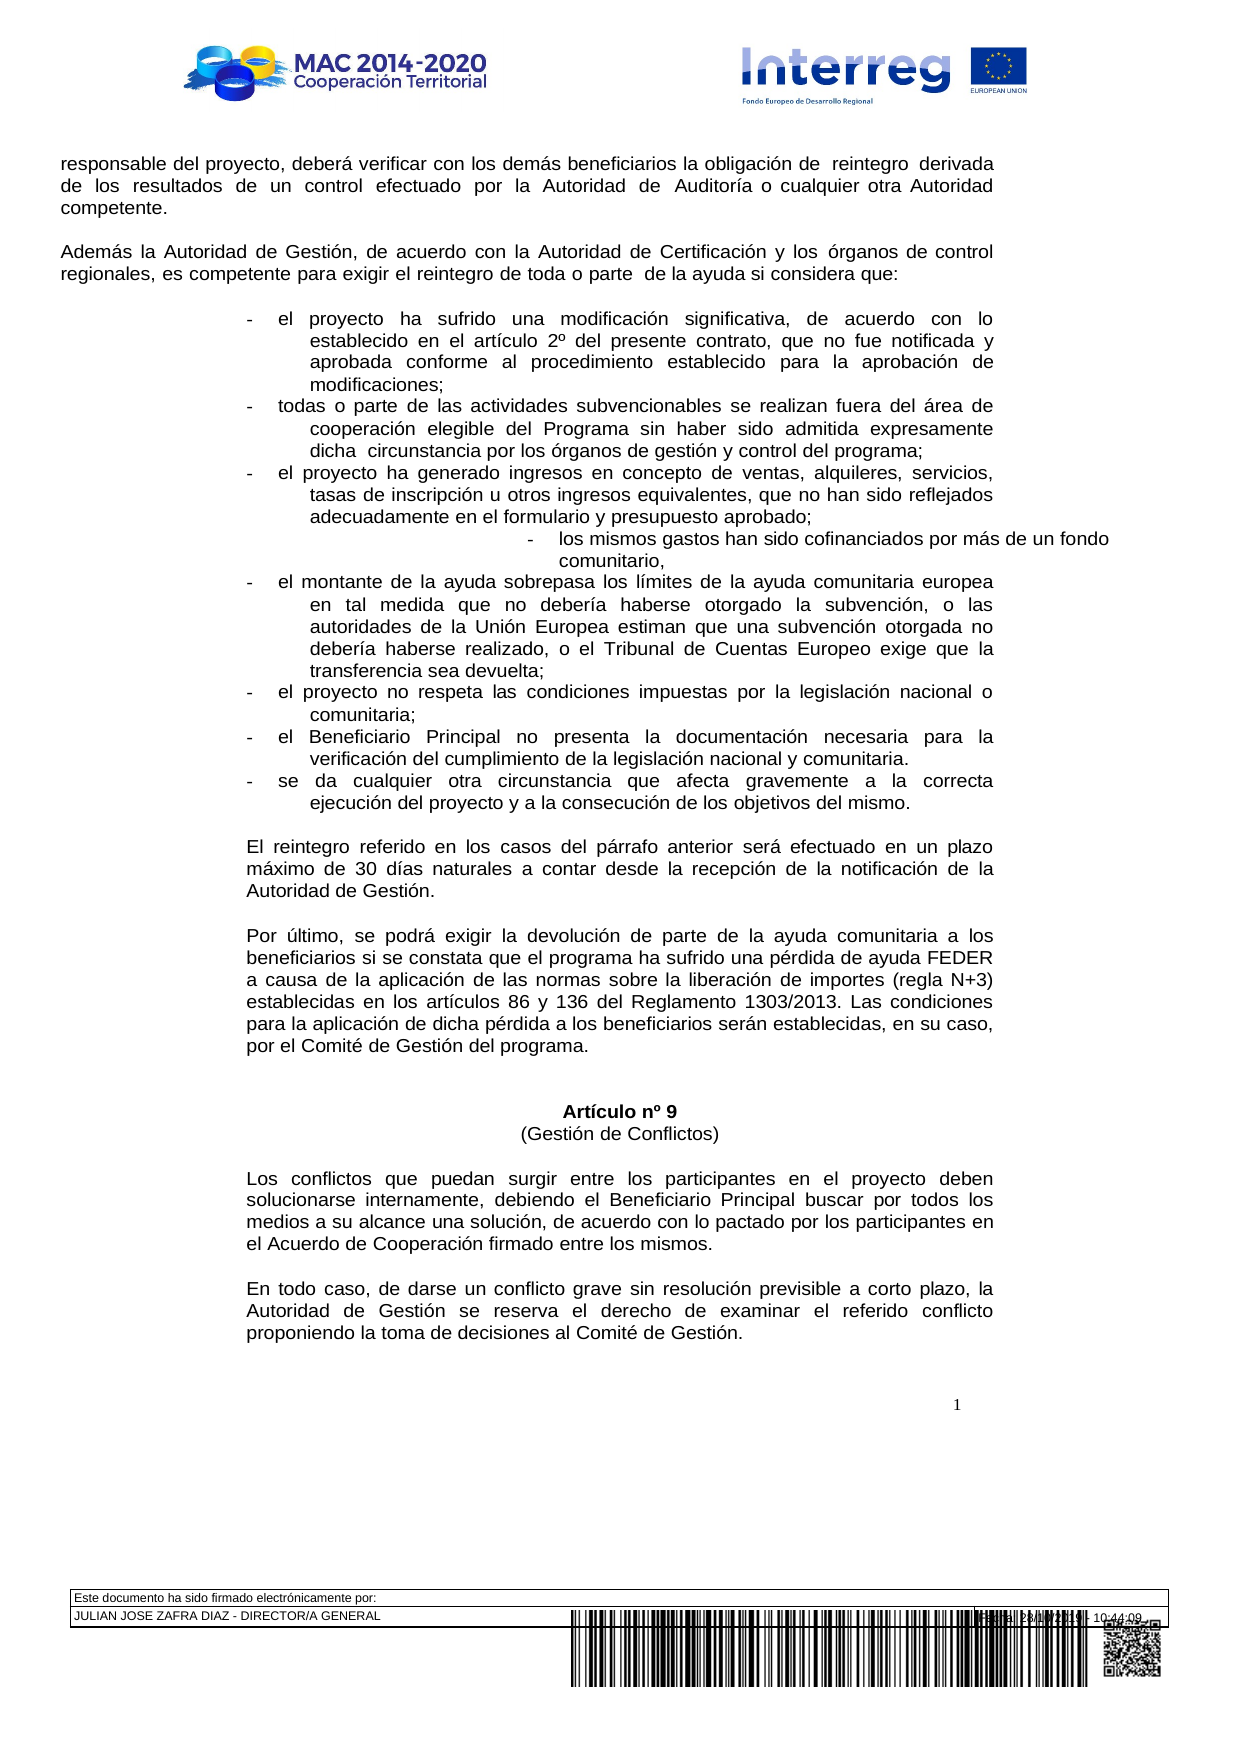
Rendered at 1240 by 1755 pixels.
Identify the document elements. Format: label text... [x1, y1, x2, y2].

table_header Este documento ha sido firmado electrónicamente por: [71, 1590, 1168, 1606]
list los mismos gastos han sido cofinanciados por más de un fondo comunitario, [527, 528, 1179, 571]
table_cell Fecha: 28/10/2019 - 10:44:09 [975, 1607, 1168, 1626]
text responsable del proyecto, deberá verificar con los demás beneficiarios la obligación de reintegro derivada de los resultados de un control efectuado por la Autoridad de Auditoría o cualquier otra Autoridad competente. [60, 153, 994, 218]
list el proyecto ha sufrido una modificación significativa, de acuerdo con lo establecido en el artículo 2º del presente contrato, que no fue notificada y aprobada conforme al procedimiento establecido para la aprobación de modificaciones; [246, 307, 994, 395]
list el proyecto ha generado ingresos en concepto de ventas, alquileres, servicios, tasas de inscripción u otros ingresos equivalentes, que no han sido reflejados adecuadamente en el formulario y presupuesto aprobado; [246, 461, 994, 527]
text Además la Autoridad de Gestión, de acuerdo con la Autoridad de Certificación y los órganos de control regionales, es competente para exigir el reintegro de toda o parte de la ayuda si considera que: [60, 241, 994, 284]
list el montante de la ayuda sobrepasa los límites de la ayuda comunitaria europea en tal medida que no debería haberse otorgado la subvención, o las autoridades de la Unión Europea estiman que una subvención otorgada no debería haberse realizado, o el Tribunal de Cuentas Europeo exige que la transferencia sea devuelta; [246, 571, 994, 681]
table_cell JULIAN JOSE ZAFRA DIAZ - DIRECTOR/A GENERAL [71, 1607, 974, 1626]
text Por último, se podrá exigir la devolución de parte de la ayuda comunitaria a los beneficiarios si se constata que el programa ha sufrido una pérdida de ayuda FEDER a causa de la aplicación de las normas sobre la liberación de importes (regla N+3) establecidas en los artículos 86 y 136 del Reglamento 1303/2013. Las condiciones para la aplicación de dicha pérdida a los beneficiarios serán establecidas, en su caso, por el Comité de Gestión del programa. [246, 924, 994, 1056]
text El reintegro referido en los casos del párrafo anterior será efectuado en un plazo máximo de 30 días naturales a contar desde la recepción de la notificación de la Autoridad de Gestión. [246, 836, 994, 902]
list el proyecto no respeta las condiciones impuestas por la legislación nacional o comunitaria; [246, 681, 993, 725]
text (Gestión de Conflictos) [449, 1123, 790, 1144]
list el Beneficiario Principal no presenta la documentación necesaria para la verificación del cumplimiento de la legislación nacional y comunitaria. [246, 725, 994, 769]
subtitle Artículo nº 9 [449, 1101, 790, 1122]
text Los conflictos que puedan surgir entre los participantes en el proyecto deben solucionarse internamente, debiendo el Beneficiario Principal buscar por todos los medios a su alcance una solución, de acuerdo con lo pactado por los participantes en el Acuerdo de Cooperación firmado entre los mismos. [246, 1167, 994, 1255]
list todas o parte de las actividades subvencionables se realizan fuera del área de cooperación elegible del Programa sin haber sido admitida expresamente dicha circunstancia por los órganos de gestión y control del programa; [246, 395, 994, 461]
text En todo caso, de darse un conflicto grave sin resolución previsible a corto plazo, la Autoridad de Gestión se reserva el derecho de examinar el referido conflicto proponiendo la toma de decisiones al Comité de Gestión. [246, 1277, 994, 1343]
list se da cualquier otra circunstancia que afecta gravemente a la correcta ejecución del proyecto y a la consecución de los objetivos del mismo. [246, 770, 994, 813]
